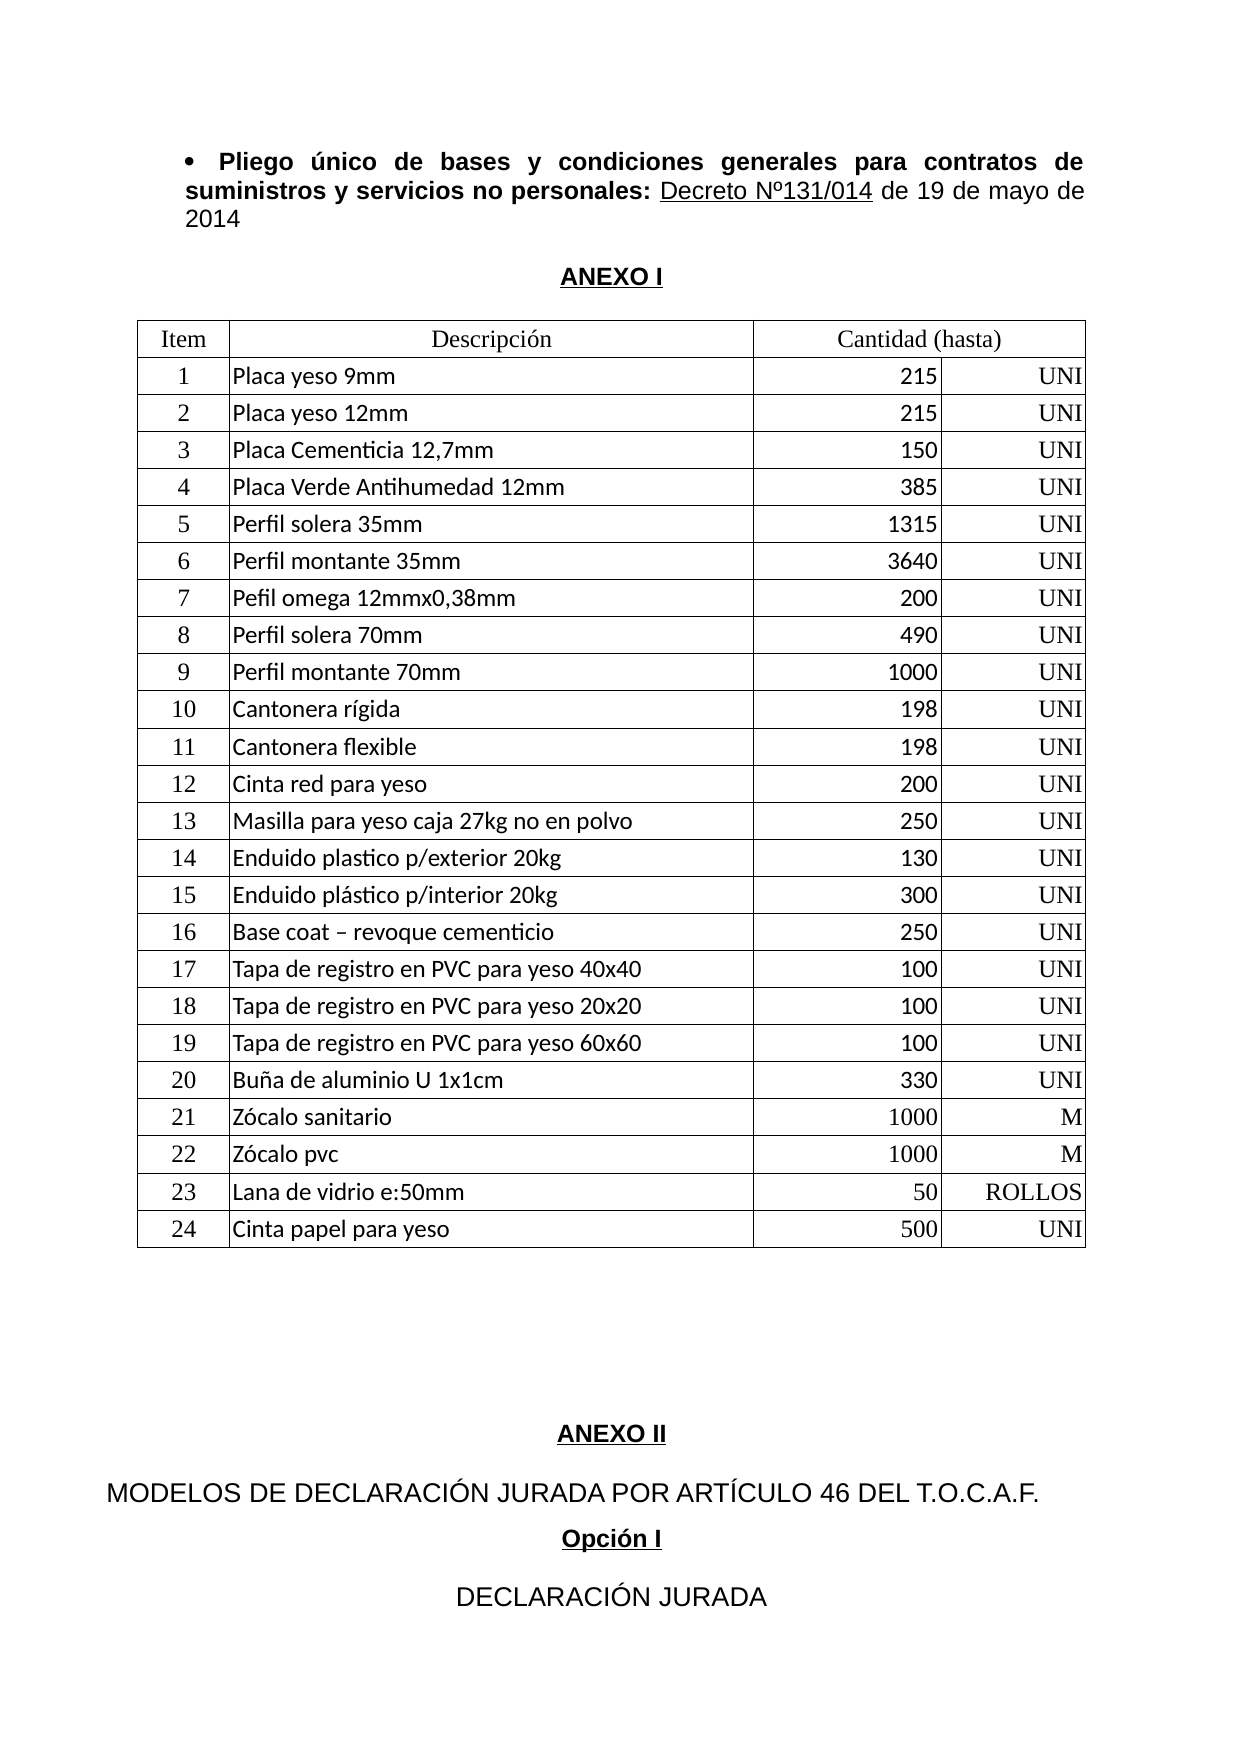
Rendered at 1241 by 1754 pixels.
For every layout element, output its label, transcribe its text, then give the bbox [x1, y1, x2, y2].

table_cell 100 [754, 1025, 941, 1061]
table_cell 17 [138, 951, 229, 987]
table_cell 15 [138, 877, 229, 913]
table_cell UNI [942, 654, 1085, 690]
table_cell Zócalo sanitario [230, 1099, 753, 1135]
table_cell 200 [754, 580, 941, 616]
table_cell 10 [138, 691, 229, 727]
table_cell Enduido plástico p/interior 20kg [230, 877, 753, 913]
table_cell 20 [138, 1062, 229, 1098]
table_cell 13 [138, 803, 229, 839]
table_cell UNI [942, 914, 1085, 950]
table_cell 2 [138, 395, 229, 431]
table_cell Cinta papel para yeso [230, 1211, 753, 1247]
table_cell 1000 [754, 654, 941, 690]
table_cell 385 [754, 469, 941, 505]
subtitle MODELOS DE DECLARACIÓN JURADA POR ARTÍCULO 46 DEL T.O.C.A.F. [61, 1477, 1085, 1508]
table_cell M [942, 1099, 1085, 1135]
table_cell UNI [942, 1062, 1085, 1098]
table_cell 18 [138, 988, 229, 1024]
subtitle ANEXO II [137, 1419, 1085, 1448]
table_cell 12 [138, 766, 229, 802]
table_cell 9 [138, 654, 229, 690]
table_cell 1000 [754, 1136, 941, 1172]
table_cell 200 [754, 766, 941, 802]
table_cell Placa Cementicia 12,7mm [230, 432, 753, 468]
table_cell 14 [138, 840, 229, 876]
text DECLARACIÓN JURADA [137, 1581, 1085, 1612]
table_cell Enduido plastico p/exterior 20kg [230, 840, 753, 876]
table_cell UNI [942, 543, 1085, 579]
table_cell Placa yeso 9mm [230, 358, 753, 394]
table_header Descripción [230, 321, 753, 357]
table_cell 250 [754, 803, 941, 839]
table_cell 1315 [754, 506, 941, 542]
table_cell Perfil solera 70mm [230, 617, 753, 653]
table_cell Cinta red para yeso [230, 766, 753, 802]
table_cell UNI [942, 988, 1085, 1024]
table_cell 300 [754, 877, 941, 913]
table_cell 8 [138, 617, 229, 653]
table_header Cantidad (hasta) [754, 321, 1085, 357]
table_cell Placa yeso 12mm [230, 395, 753, 431]
table_cell UNI [942, 469, 1085, 505]
table_cell 250 [754, 914, 941, 950]
text Opción I [137, 1523, 1085, 1552]
table_cell UNI [942, 691, 1085, 727]
table_cell Tapa de registro en PVC para yeso 60x60 [230, 1025, 753, 1061]
table_cell 150 [754, 432, 941, 468]
table_header Item [138, 321, 229, 357]
list Pliego único de bases y condiciones generales para contratos de suministros y servicios no personales: Decreto Nº131/014 de 19 de mayo de 2014 [185, 147, 1085, 233]
table_cell UNI [942, 729, 1085, 764]
table_cell UNI [942, 358, 1085, 394]
table_cell 3 [138, 432, 229, 468]
table_cell Perfil montante 35mm [230, 543, 753, 579]
table_cell 215 [754, 358, 941, 394]
table_cell 22 [138, 1136, 229, 1172]
table_cell UNI [942, 766, 1085, 802]
table_cell UNI [942, 432, 1085, 468]
table_cell 21 [138, 1099, 229, 1135]
table_cell Pefil omega 12mmx0,38mm [230, 580, 753, 616]
table_cell 215 [754, 395, 941, 431]
table_cell UNI [942, 951, 1085, 987]
table_cell Cantonera rígida [230, 691, 753, 727]
table_cell Base coat – revoque cementicio [230, 914, 753, 950]
table_cell Tapa de registro en PVC para yeso 40x40 [230, 951, 753, 987]
table_cell UNI [942, 803, 1085, 839]
table_cell 16 [138, 914, 229, 950]
table_cell M [942, 1136, 1085, 1172]
table_cell 3640 [754, 543, 941, 579]
table_cell 23 [138, 1174, 229, 1209]
table_cell Perfil montante 70mm [230, 654, 753, 690]
table_cell UNI [942, 840, 1085, 876]
table_cell 100 [754, 988, 941, 1024]
table_cell 500 [754, 1211, 941, 1247]
table_cell 4 [138, 469, 229, 505]
table_cell UNI [942, 580, 1085, 616]
table_cell Cantonera flexible [230, 729, 753, 764]
table_cell 24 [138, 1211, 229, 1247]
subtitle ANEXO I [137, 262, 1085, 291]
table_cell UNI [942, 506, 1085, 542]
table_cell UNI [942, 1211, 1085, 1247]
table_cell UNI [942, 617, 1085, 653]
table_cell Placa Verde Antihumedad 12mm [230, 469, 753, 505]
table_cell Buña de aluminio U 1x1cm [230, 1062, 753, 1098]
table_cell Zócalo pvc [230, 1136, 753, 1172]
table_cell 19 [138, 1025, 229, 1061]
table_cell UNI [942, 1025, 1085, 1061]
table_cell 330 [754, 1062, 941, 1098]
table_cell Perfil solera 35mm [230, 506, 753, 542]
table_cell 1000 [754, 1099, 941, 1135]
table_cell 11 [138, 729, 229, 764]
table_cell 490 [754, 617, 941, 653]
table_cell 5 [138, 506, 229, 542]
table_cell Masilla para yeso caja 27kg no en polvo [230, 803, 753, 839]
table_cell UNI [942, 877, 1085, 913]
table_cell 7 [138, 580, 229, 616]
table_cell 100 [754, 951, 941, 987]
table_cell Tapa de registro en PVC para yeso 20x20 [230, 988, 753, 1024]
table_cell 198 [754, 729, 941, 764]
table_cell 130 [754, 840, 941, 876]
table_cell 6 [138, 543, 229, 579]
table_cell UNI [942, 395, 1085, 431]
table_cell 1 [138, 358, 229, 394]
table_cell 198 [754, 691, 941, 727]
table_cell Lana de vidrio e:50mm [230, 1174, 753, 1209]
table_cell ROLLOS [942, 1174, 1085, 1209]
table_cell 50 [754, 1174, 941, 1209]
